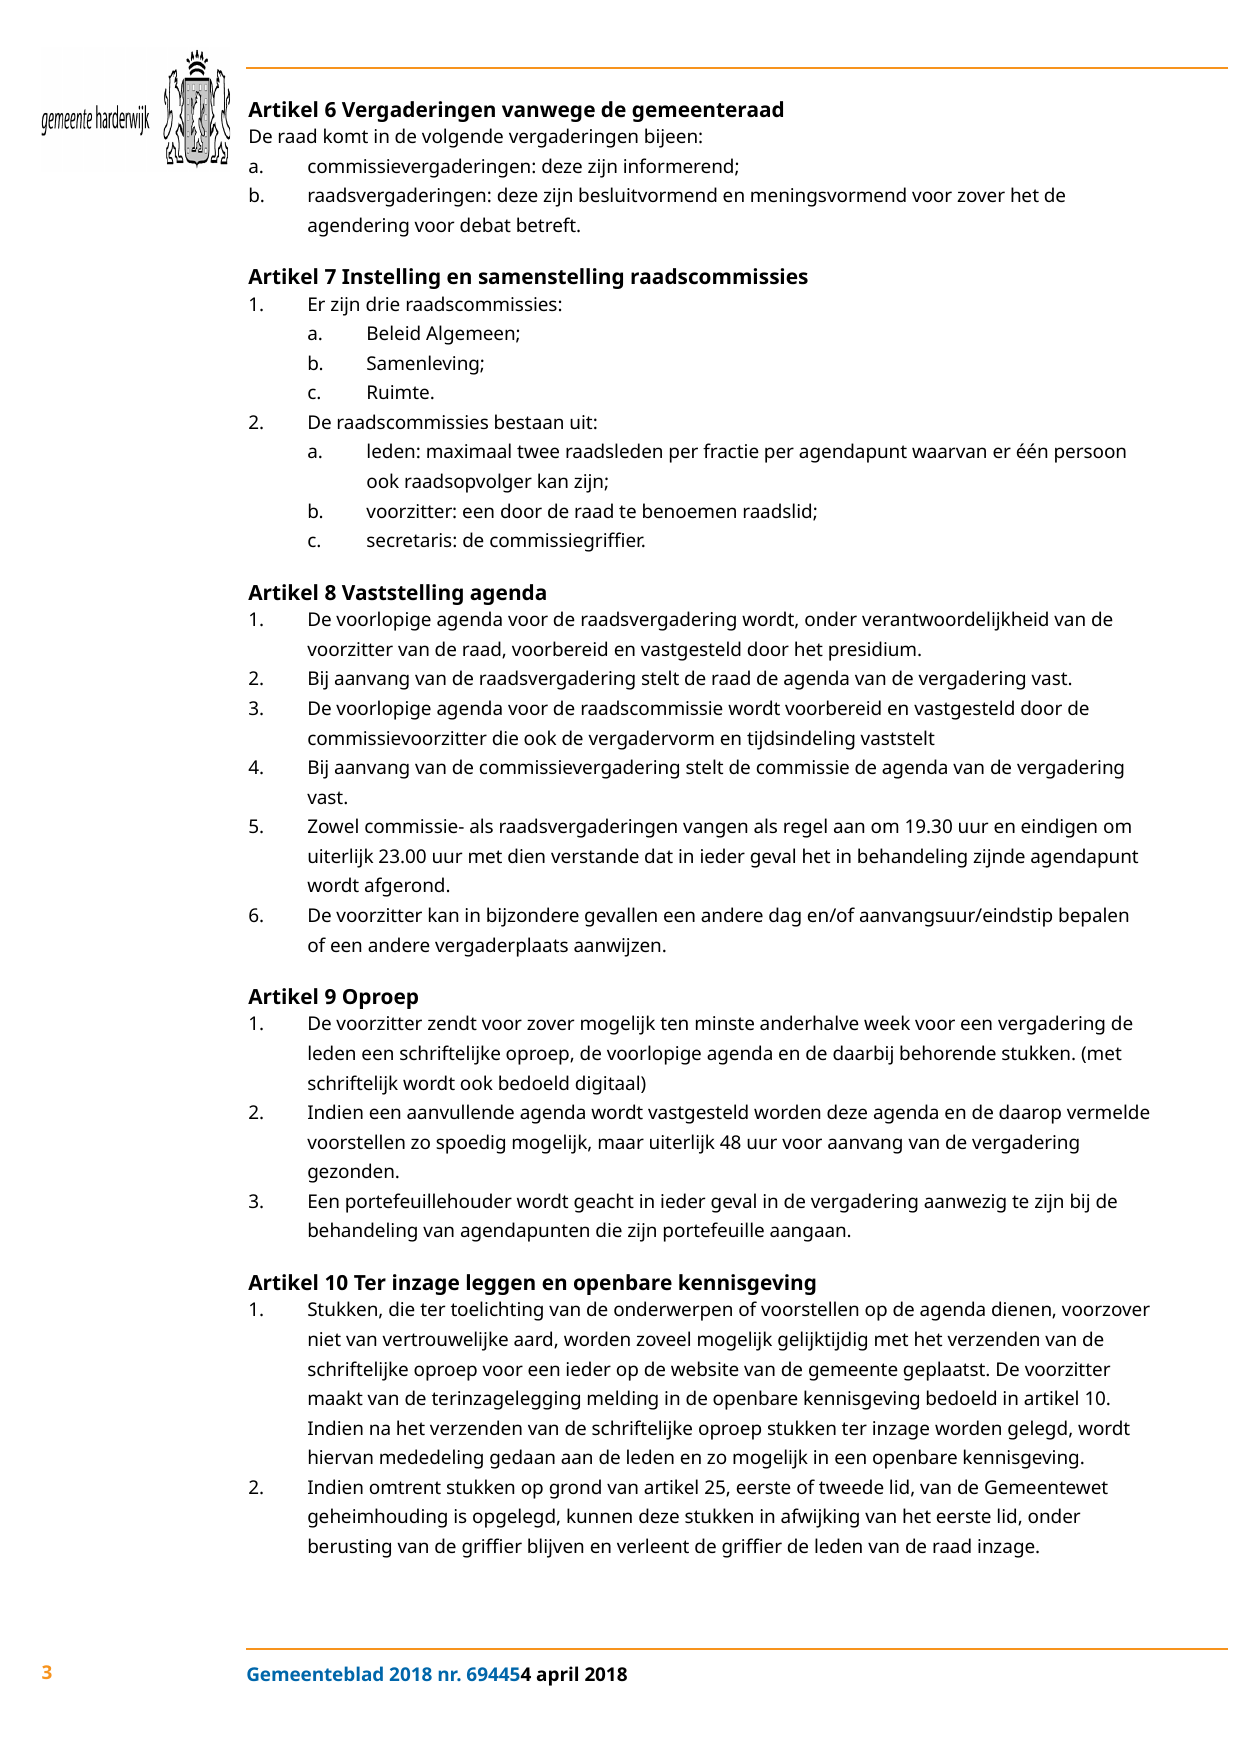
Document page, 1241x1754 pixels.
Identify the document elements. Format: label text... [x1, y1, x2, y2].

list Beleid Algemeen; [307, 320, 1152, 346]
list Een portefeuillehouder wordt geacht in ieder geval in de vergadering aanwezig te zijn bij de behandeling van agendapunten die zijn portefeuille aangaan. [248, 1188, 1152, 1243]
list secretaris: de commissiegriffier. [307, 527, 1152, 553]
text Artikel 6 Vergaderingen vanwege de gemeenteraad [248, 95, 1152, 123]
list commissievergaderingen: deze zijn informerend; [248, 153, 1152, 178]
list Samenleving; [307, 350, 1152, 376]
picture [41, 47, 231, 172]
list Zowel commissie- als raadsvergaderingen vangen als regel aan om 19.30 uur en eindigen om uiterlijk 23.00 uur met dien verstande dat in ieder geval het in behandeling zijnde agendapunt wordt afgerond. [248, 813, 1152, 898]
text Artikel 8 Vaststelling agenda [248, 578, 1152, 606]
text Artikel 9 Oproep [248, 982, 1152, 1011]
text Artikel 10 Ter inzage leggen en openbare kennisgeving [248, 1268, 1152, 1297]
list voorzitter: een door de raad te benoemen raadslid; [307, 498, 1152, 524]
list Er zijn drie raadscommissies: [248, 291, 1152, 317]
list De voorlopige agenda voor de raadsvergadering wordt, onder verantwoordelijkheid van de voorzitter van de raad, voorbereid en vastgesteld door het presidium. [248, 606, 1152, 662]
list Indien omtrent stukken op grond van artikel 25, eerste of tweede lid, van de Gemeentewet geheimhouding is opgelegd, kunnen deze stukken in afwijking van het eerste lid, onder berusting van de griffier blijven en verleent de griffier de leden van de raad inzage. [248, 1474, 1152, 1559]
list Stukken, die ter toelichting van de onderwerpen of voorstellen op de agenda dienen, voorzover niet van vertrouwelijke aard, worden zoveel mogelijk gelijktijdig met het verzenden van de schriftelijke oproep voor een ieder op de website van de gemeente geplaatst. De voorzitter maakt van de terinzagelegging melding in de openbare kennisgeving bedoeld in artikel 10. Indien na het verzenden van de schriftelijke oproep stukken ter inzage worden gelegd, wordt hiervan mededeling gedaan aan de leden en zo mogelijk in een openbare kennisgeving. [248, 1297, 1152, 1470]
text Artikel 7 Instelling en samenstelling raadscommissies [248, 262, 1152, 291]
list De raadscommissies bestaan uit: [248, 409, 1152, 435]
list Bij aanvang van de raadsvergadering stelt de raad de agenda van de vergadering vast. [248, 666, 1152, 691]
list De voorlopige agenda voor de raadscommissie wordt voorbereid en vastgesteld door de commissievoorzitter die ook de vergadervorm en tijdsindeling vaststelt [248, 695, 1152, 750]
list Bij aanvang van de commissievergadering stelt de commissie de agenda van de vergadering vast. [248, 754, 1152, 809]
text De raad komt in de volgende vergaderingen bijeen: [248, 123, 1152, 149]
list De voorzitter kan in bijzondere gevallen een andere dag en/of aanvangsuur/eindstip bepalen of een andere vergaderplaats aanwijzen. [248, 902, 1152, 957]
list De voorzitter zendt voor zover mogelijk ten minste anderhalve week voor een vergadering de leden een schriftelijke oproep, de voorlopige agenda en de daarbij behorende stukken. (met schriftelijk wordt ook bedoeld digitaal) [248, 1011, 1152, 1096]
list Ruimte. [307, 379, 1152, 405]
list leden: maximaal twee raadsleden per fractie per agendapunt waarvan er één persoon ook raadsopvolger kan zijn; [307, 439, 1152, 494]
list raadsvergaderingen: deze zijn besluitvormend en meningsvormend voor zover het de agendering voor debat betreft. [248, 182, 1152, 238]
list Indien een aanvullende agenda wordt vastgesteld worden deze agenda en de daarop vermelde voorstellen zo spoedig mogelijk, maar uiterlijk 48 uur voor aanvang van de vergadering gezonden. [248, 1099, 1152, 1184]
